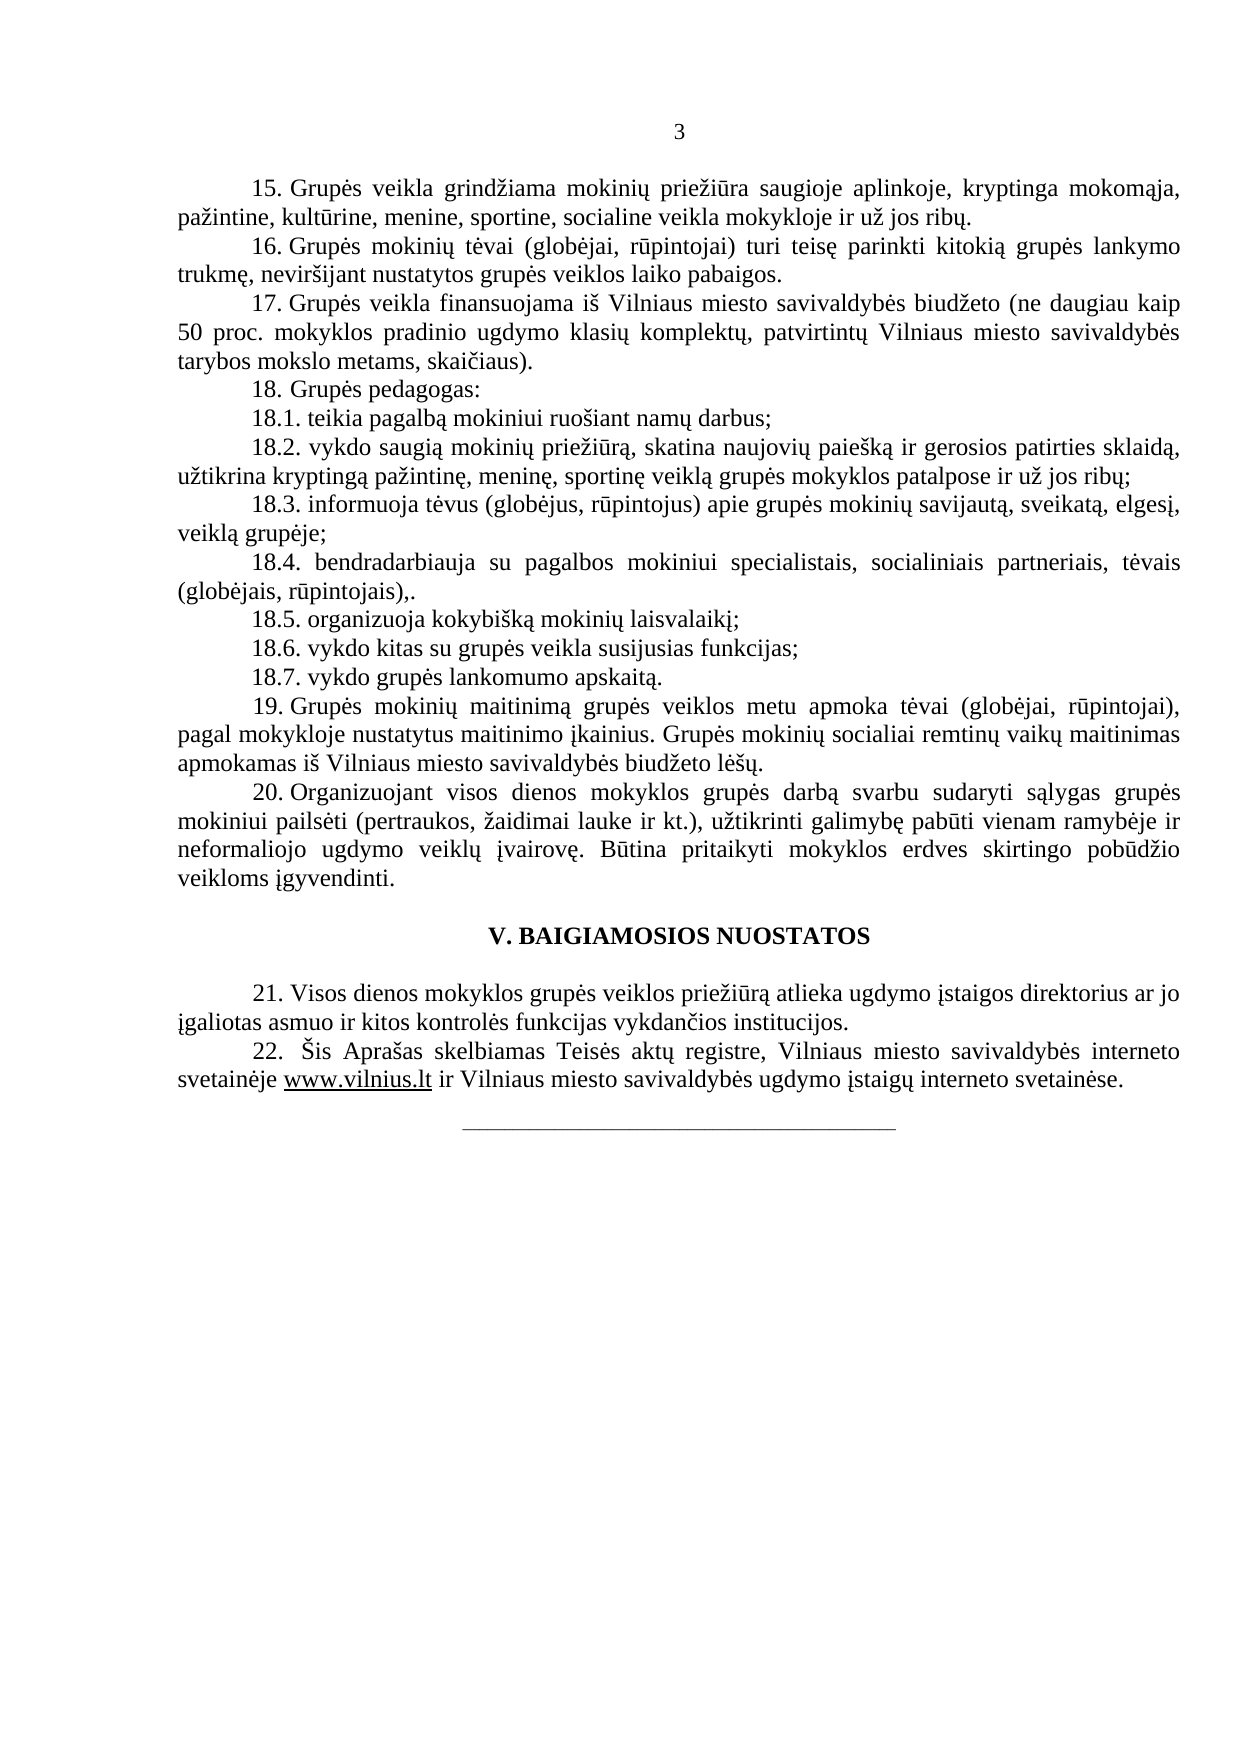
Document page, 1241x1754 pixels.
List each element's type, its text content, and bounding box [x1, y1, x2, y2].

text 18.6. vykdo kitas su grupės veikla susijusias funkcijas; [177, 633, 1181, 662]
text V. BAIGIAMOSIOS NUOSTATOS [177, 921, 1181, 949]
text 21. Visos dienos mokyklos grupės veiklos priežiūrą atlieka ugdymo įstaigos direktorius ar jo įgaliotas asmuo ir kitos kontrolės funkcijas vykdančios institucijos. [177, 978, 1181, 1036]
text 16. Grupės mokinių tėvai (globėjai, rūpintojai) turi teisę parinkti kitokią grupės lankymo trukmę, neviršijant nustatytos grupės veiklos laiko pabaigos. [177, 231, 1181, 288]
text 18.5. organizuoja kokybišką mokinių laisvalaikį; [177, 604, 1181, 633]
text 18.3. informuoja tėvus (globėjus, rūpintojus) apie grupės mokinių savijautą, sveikatą, elgesį, veiklą grupėje; [177, 489, 1181, 547]
text 18.2. vykdo saugią mokinių priežiūrą, skatina naujovių paiešką ir gerosios patirties sklaidą, užtikrina kryptingą pažintinę, meninę, sportinę veiklą grupės mokyklos patalpose ir už jos ribų; [177, 432, 1181, 489]
text 19. Grupės mokinių maitinimą grupės veiklos metu apmoka tėvai (globėjai, rūpintojai), pagal mokykloje nustatytus maitinimo įkainius. Grupės mokinių socialiai remtinų vaikų maitinimas apmokamas iš Vilniaus miesto savivaldybės biudžeto lėšų. [177, 691, 1181, 777]
text 18.7. vykdo grupės lankomumo apskaitą. [177, 662, 1181, 691]
text 18. Grupės pedagogas: [251, 374, 1181, 403]
text 18.1. teikia pagalbą mokiniui ruošiant namų darbus; [177, 403, 1181, 432]
text 18.4. bendradarbiauja su pagalbos mokiniui specialistais, socialiniais partneriais, tėvais (globėjais, rūpintojais),. [177, 547, 1181, 604]
text 17. Grupės veikla finansuojama iš Vilniaus miesto savivaldybės biudžeto (ne daugiau kaip 50 proc. mokyklos pradinio ugdymo klasių komplektų, patvirtintų Vilniaus miesto savivaldybės tarybos mokslo metams, skaičiaus). [177, 288, 1181, 374]
text 20. Organizuojant visos dienos mokyklos grupės darbą svarbu sudaryti sąlygas grupės mokiniui pailsėti (pertraukos, žaidimai lauke ir kt.), užtikrinti galimybę pabūti vienam ramybėje ir neformaliojo ugdymo veiklų įvairovę. Būtina pritaikyti mokyklos erdves skirtingo pobūdžio veikloms įgyvendinti. [177, 777, 1181, 892]
text ____________________________________________________ [177, 1112, 1181, 1132]
text 22. Šis Aprašas skelbiamas Teisės aktų registre, Vilniaus miesto savivaldybės interneto svetainėje www.vilnius.lt ir Vilniaus miesto savivaldybės ugdymo įstaigų interneto svetainėse. [177, 1036, 1181, 1093]
text 15. Grupės veikla grindžiama mokinių priežiūra saugioje aplinkoje, kryptinga mokomąja, pažintine, kultūrine, menine, sportine, socialine veikla mokykloje ir už jos ribų. [177, 173, 1181, 231]
